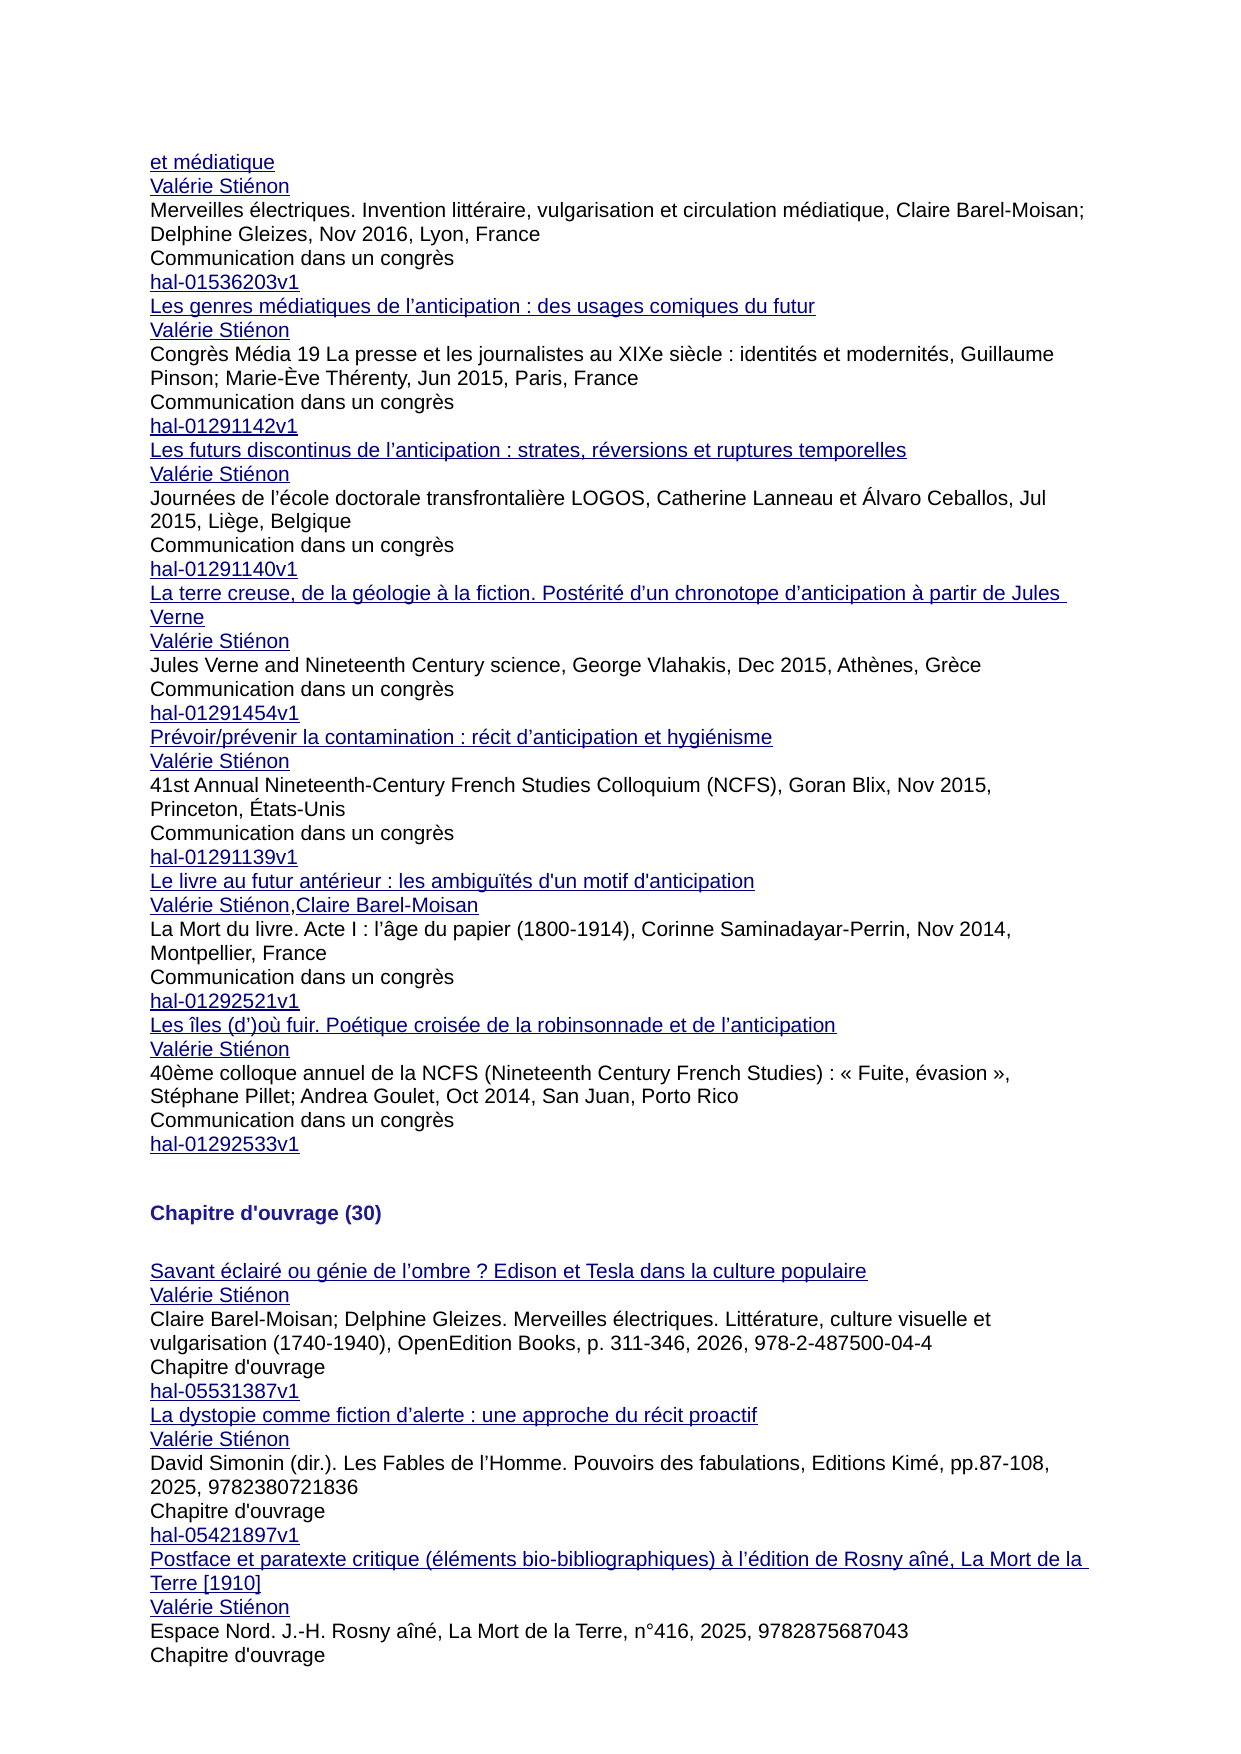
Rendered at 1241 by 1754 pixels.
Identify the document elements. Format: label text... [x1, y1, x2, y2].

table_header Savant éclairé ou génie de l’ombre ? Edison et Tesla dans la culture populaire Valérie Stiénon Claire Barel-Moisan; Delphine Gleizes. Merveilles électriques. Littérature, culture visuelle et vulgarisation (1740-1940), OpenEdition Books, p. 311-346, 2026, 978-2-487500-04-4 Chapitre d'ouvrage hal-05531387v1 [150, 1259, 1090, 1403]
table_cell La terre creuse, de la géologie à la fiction. Postérité d’un chronotope d’anticipation à partir de Jules Verne Valérie Stiénon Jules Verne and Nineteenth Century science, George Vlahakis, Dec 2015, Athènes, Grèce Communication dans un congrès hal-01291454v1 [150, 581, 1090, 725]
subtitle Chapitre d'ouvrage (30) [150, 1201, 1090, 1225]
table_cell Les futurs discontinus de l’anticipation : strates, réversions et ruptures temporelles Valérie Stiénon Journées de l’école doctorale transfrontalière LOGOS, Catherine Lanneau et Álvaro Ceballos, Jul 2015, Liège, Belgique Communication dans un congrès hal-01291140v1 [150, 438, 1090, 581]
table_cell et médiatique Valérie Stiénon Merveilles électriques. Invention littéraire, vulgarisation et circulation médiatique, Claire Barel-Moisan; Delphine Gleizes, Nov 2016, Lyon, France Communication dans un congrès hal-01536203v1 [150, 150, 1090, 294]
table_cell Le livre au futur antérieur : les ambiguïtés d'un motif d'anticipation Valérie Stiénon,Claire Barel-Moisan La Mort du livre. Acte I : l’âge du papier (1800-1914), Corinne Saminadayar-Perrin, Nov 2014, Montpellier, France Communication dans un congrès hal-01292521v1 [150, 869, 1090, 1012]
table_cell Les genres médiatiques de l’anticipation : des usages comiques du futur Valérie Stiénon Congrès Média 19 La presse et les journalistes au XIXe siècle : identités et modernités, Guillaume Pinson; Marie-Ève Thérenty, Jun 2015, Paris, France Communication dans un congrès hal-01291142v1 [150, 294, 1090, 437]
table_cell La dystopie comme fiction d’alerte : une approche du récit proactif Valérie Stiénon David Simonin (dir.). Les Fables de l’Homme. Pouvoirs des fabulations, Editions Kimé, pp.87-108, 2025, 9782380721836 Chapitre d'ouvrage hal-05421897v1 [150, 1403, 1090, 1547]
table_cell Les îles (d’)où fuir. Poétique croisée de la robinsonnade et de l’anticipation Valérie Stiénon 40ème colloque annuel de la NCFS (Nineteenth Century French Studies) : « Fuite, évasion », Stéphane Pillet; Andrea Goulet, Oct 2014, San Juan, Porto Rico Communication dans un congrès hal-01292533v1 [150, 1013, 1090, 1156]
table_cell Postface et paratexte critique (éléments bio-bibliographiques) à l’édition de Rosny aîné, La Mort de la Terre [1910] Valérie Stiénon Espace Nord. J.-H. Rosny aîné, La Mort de la Terre, n°416, 2025, 9782875687043 Chapitre d'ouvrage [150, 1547, 1090, 1667]
table_cell Prévoir/prévenir la contamination : récit d’anticipation et hygiénisme Valérie Stiénon 41st Annual Nineteenth-Century French Studies Colloquium (NCFS), Goran Blix, Nov 2015, Princeton, États-Unis Communication dans un congrès hal-01291139v1 [150, 725, 1090, 869]
